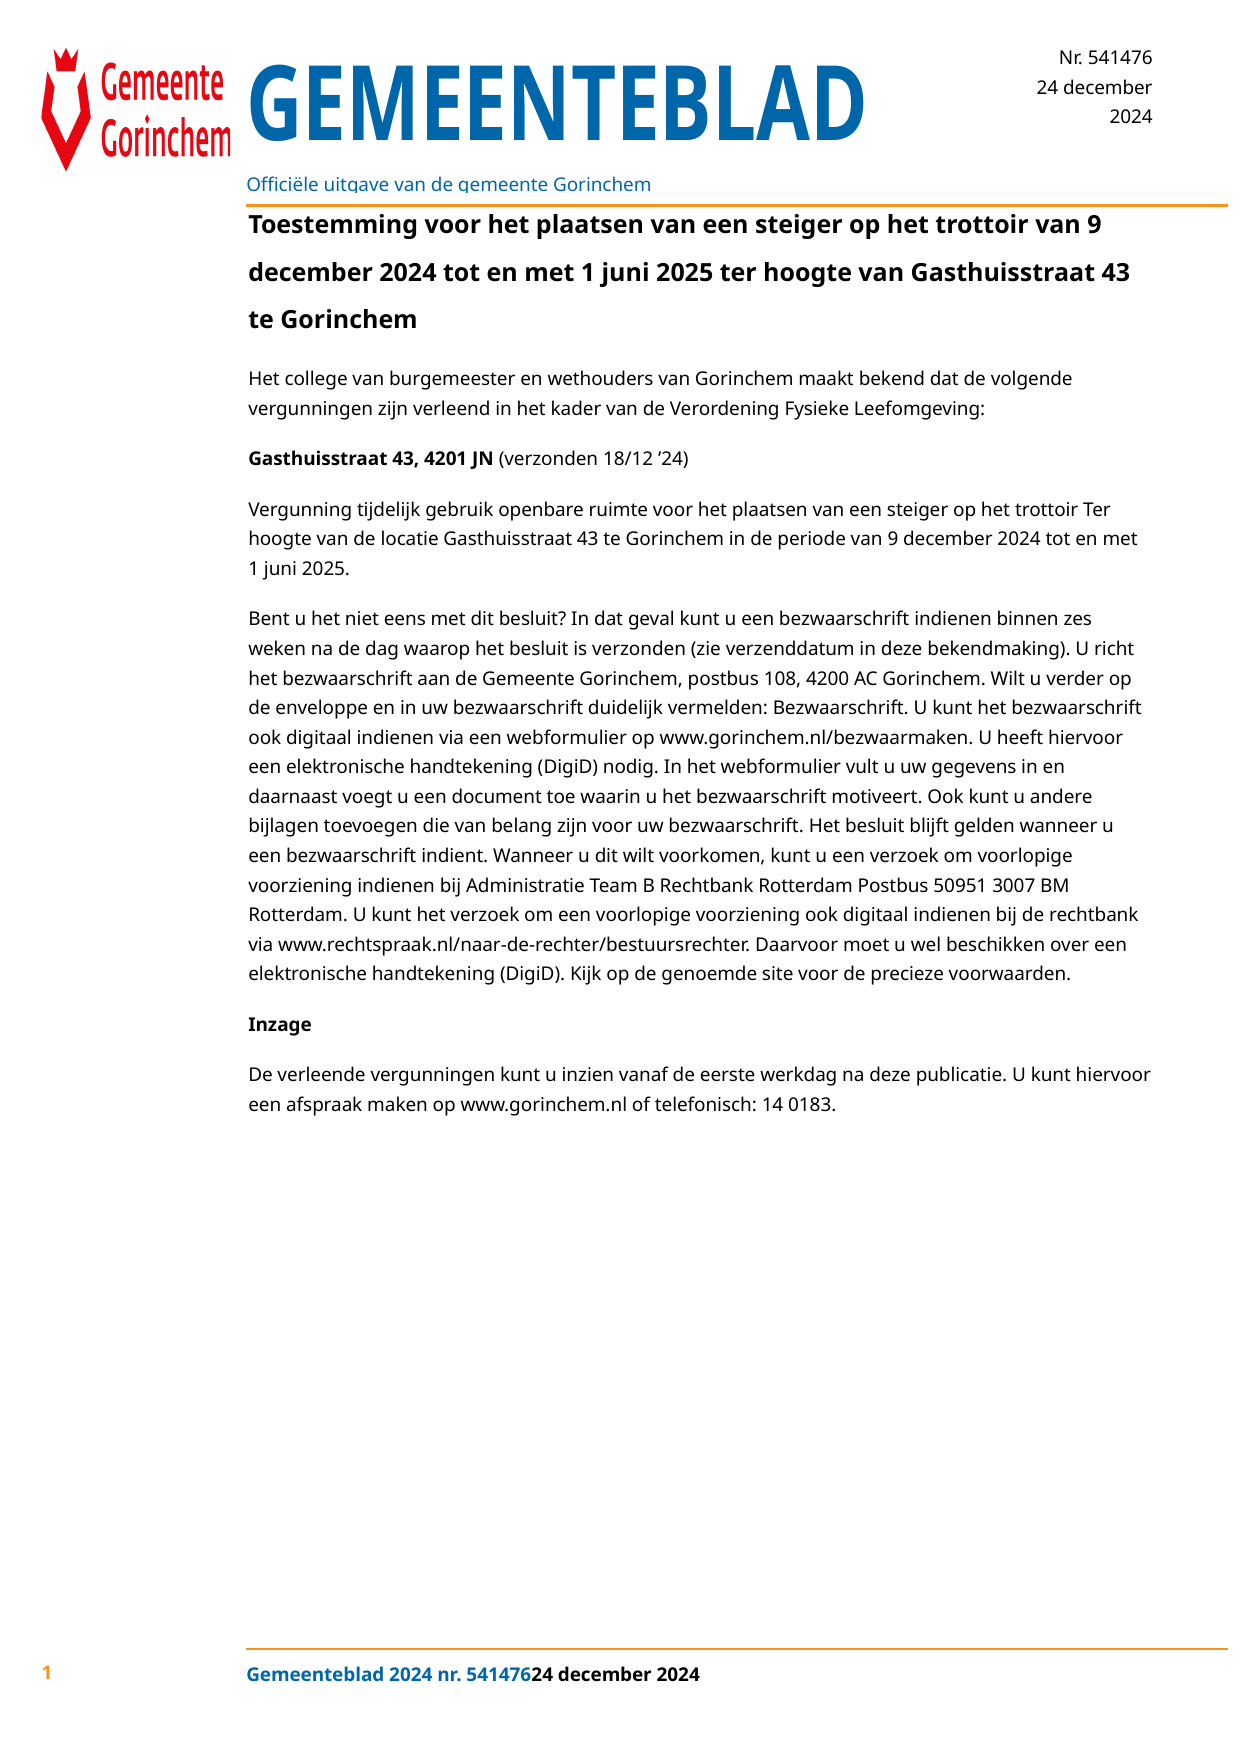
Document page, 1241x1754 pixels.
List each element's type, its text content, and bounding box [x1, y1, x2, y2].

text Toestemming voor het plaatsen van een steiger op het trottoir van 9 december 2024 tot en met 1 juni 2025 ter hoogte van Gasthuisstraat 43 te Gorinchem [248, 207, 1152, 336]
text Gasthuisstraat 43, 4201 JN (verzonden 18/12 ’24) [248, 446, 1152, 471]
text Bent u het niet eens met dit besluit? In dat geval kunt u een bezwaarschrift indienen binnen zes weken na de dag waarop het besluit is verzonden (zie verzenddatum in deze bekendmaking). U richt het bezwaarschrift aan de Gemeente Gorinchem, postbus 108, 4200 AC Gorinchem. Wilt u verder op de enveloppe en in uw bezwaarschrift duidelijk vermelden: Bezwaarschrift. U kunt het bezwaarschrift ook digitaal indienen via een webformulier op www.gorinchem.nl/bezwaarmaken. U heeft hiervoor een elektronische handtekening (DigiD) nodig. In het webformulier vult u uw gegevens in en daarnaast voegt u een document toe waarin u het bezwaarschrift motiveert. Ook kunt u andere bijlagen toevoegen die van belang zijn voor uw bezwaarschrift. Het besluit blijft gelden wanneer u een bezwaarschrift indient. Wanneer u dit wilt voorkomen, kunt u een verzoek om voorlopige voorziening indienen bij Administratie Team B Rechtbank Rotterdam Postbus 50951 3007 BM Rotterdam. U kunt het verzoek om een voorlopige voorziening ook digitaal indienen bij de rechtbank via www.rechtspraak.nl/naar-de-rechter/bestuursrechter. Daarvoor moet u wel beschikken over een elektronische handtekening (DigiD). Kijk op de genoemde site voor de precieze voorwaarden. [248, 606, 1152, 986]
text De verleende vergunningen kunt u inzien vanaf de eerste werkdag na deze publicatie. U kunt hiervoor een afspraak maken op www.gorinchem.nl of telefonisch: 14 0183. [248, 1061, 1152, 1117]
text Vergunning tijdelijk gebruik openbare ruimte voor het plaatsen van een steiger op het trottoir Ter hoogte van de locatie Gasthuisstraat 43 te Gorinchem in de periode van 9 december 2024 tot en met 1 juni 2025. [248, 496, 1152, 581]
text Het college van burgemeester en wethouders van Gorinchem maakt bekend dat de volgende vergunningen zijn verleend in het kader van de Verordening Fysieke Leefomgeving: [248, 366, 1152, 421]
text Inzage [248, 1011, 1152, 1037]
picture [41, 47, 231, 172]
